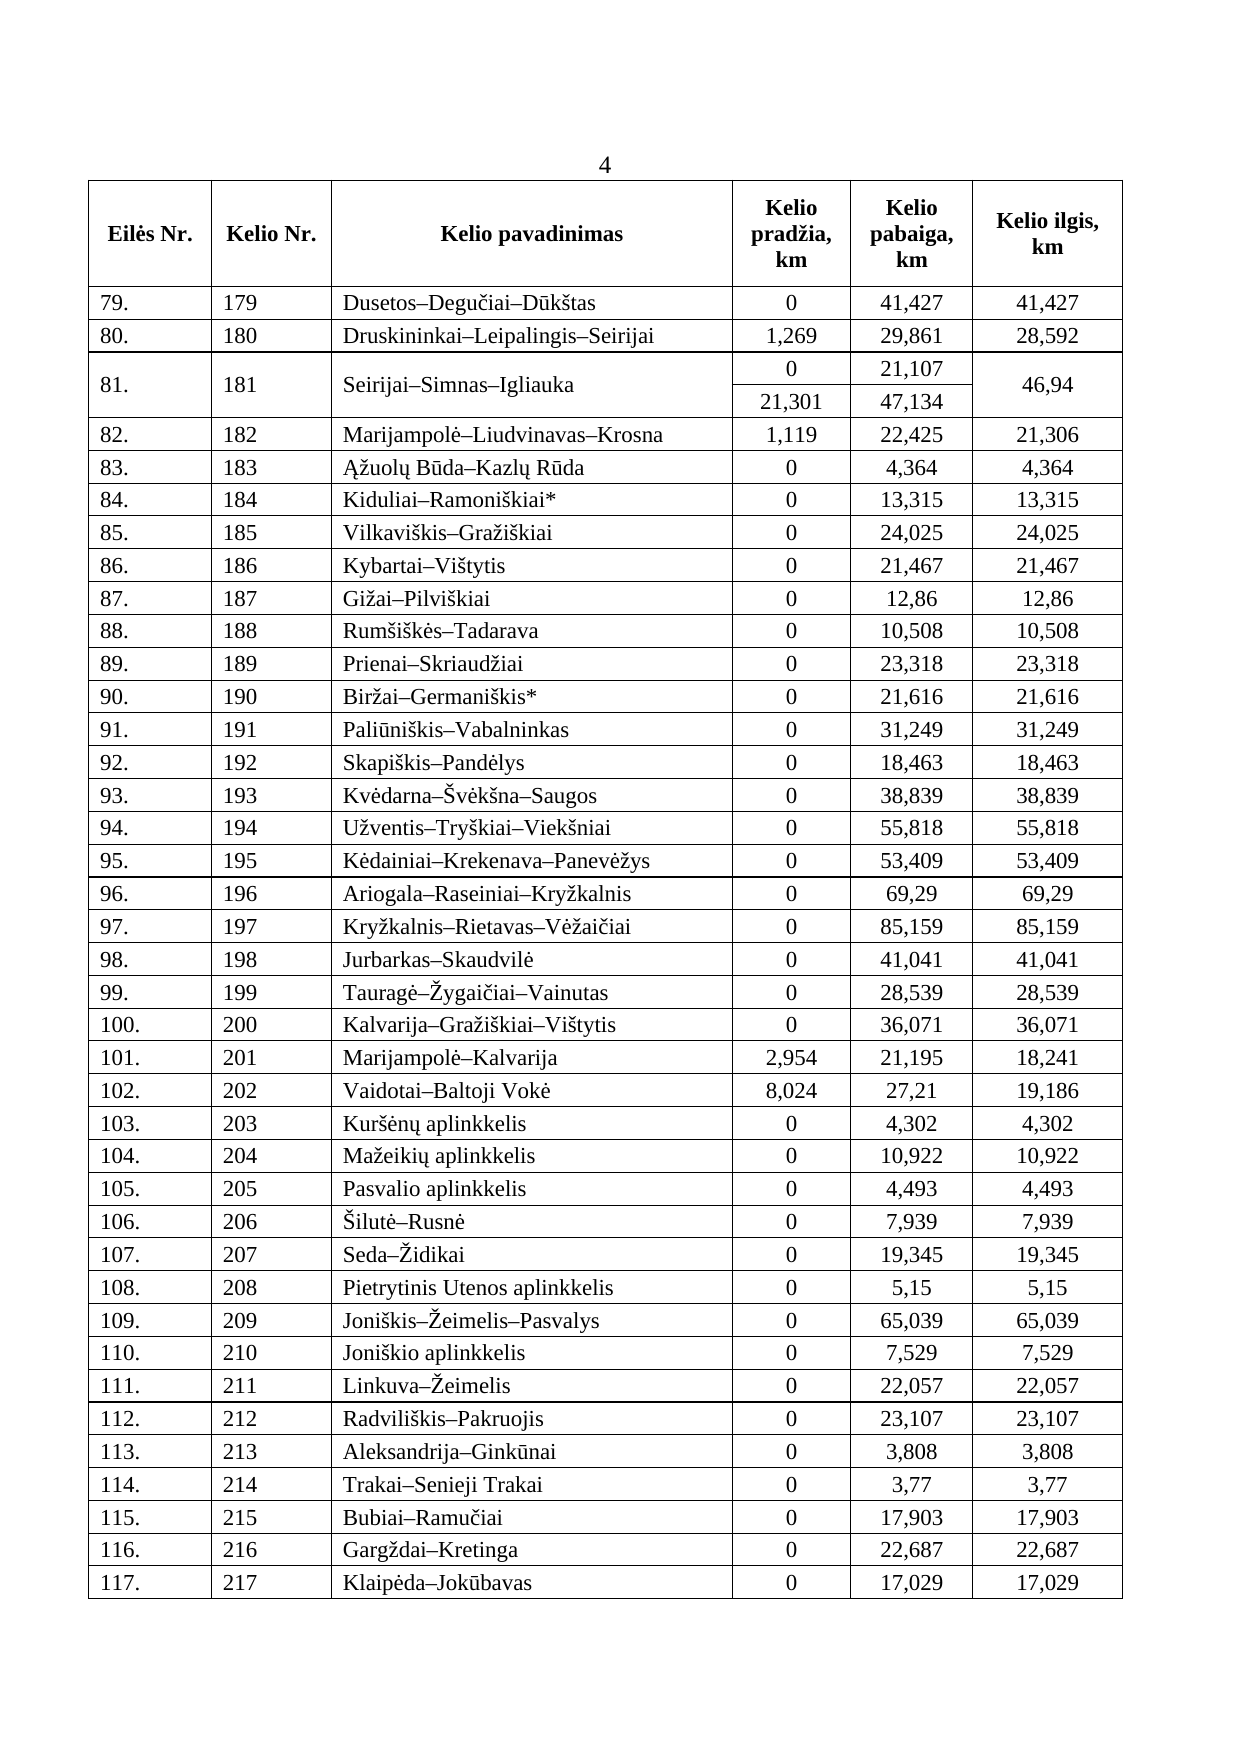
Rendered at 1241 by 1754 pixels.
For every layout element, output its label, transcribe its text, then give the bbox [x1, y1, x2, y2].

table_cell 201 [212, 1041, 331, 1073]
table_header Kelio pavadinimas [332, 181, 732, 286]
table_cell 0 [733, 1370, 850, 1401]
table_cell 18,463 [973, 746, 1122, 778]
table_cell 7,939 [851, 1206, 972, 1237]
table_cell 0 [733, 549, 850, 581]
table_cell 117. [89, 1566, 211, 1598]
table_cell 188 [212, 615, 331, 647]
table_cell 194 [212, 812, 331, 843]
table_cell 0 [733, 1435, 850, 1467]
table_cell Seda–Židikai [332, 1238, 732, 1270]
table_cell 21,107 [851, 353, 972, 384]
table_cell 22,687 [851, 1534, 972, 1565]
table_cell 204 [212, 1140, 331, 1172]
table_cell 213 [212, 1435, 331, 1467]
table_cell 22,057 [851, 1370, 972, 1401]
table_cell Bubiai–Ramučiai [332, 1501, 732, 1533]
table_cell 102. [89, 1074, 211, 1106]
table_cell 184 [212, 484, 331, 515]
table_cell Joniškis–Žeimelis–Pasvalys [332, 1304, 732, 1336]
table_cell 104. [89, 1140, 211, 1172]
table_cell 183 [212, 451, 331, 483]
table_cell 23,107 [851, 1403, 972, 1434]
table_cell 103. [89, 1107, 211, 1139]
table_cell 195 [212, 845, 331, 876]
table_cell 22,057 [973, 1370, 1122, 1401]
table_cell 189 [212, 648, 331, 679]
table_cell 0 [733, 878, 850, 909]
table_cell Užventis–Tryškiai–Viekšniai [332, 812, 732, 843]
table_cell 100. [89, 1009, 211, 1040]
table_cell 101. [89, 1041, 211, 1073]
table_cell 21,616 [851, 681, 972, 712]
table_cell 114. [89, 1468, 211, 1500]
table_cell Biržai–Germaniškis* [332, 681, 732, 712]
table_cell 181 [212, 353, 331, 417]
table_cell Tauragė–Žygaičiai–Vainutas [332, 976, 732, 1008]
table_cell 21,467 [973, 549, 1122, 581]
table_cell 21,467 [851, 549, 972, 581]
table_cell 55,818 [851, 812, 972, 843]
table_cell 21,616 [973, 681, 1122, 712]
table_cell 97. [89, 910, 211, 942]
table_cell 55,818 [973, 812, 1122, 843]
table_cell 0 [733, 845, 850, 876]
table_cell 4,364 [851, 451, 972, 483]
table_cell 214 [212, 1468, 331, 1500]
table_cell 115. [89, 1501, 211, 1533]
table_cell Jurbarkas–Skaudvilė [332, 943, 732, 975]
table_cell 19,345 [851, 1238, 972, 1270]
table_cell Pasvalio aplinkkelis [332, 1173, 732, 1204]
table_cell Vaidotai–Baltoji Vokė [332, 1074, 732, 1106]
table_cell 0 [733, 1271, 850, 1303]
table_cell 0 [733, 1140, 850, 1172]
table_cell 47,134 [851, 385, 972, 417]
table_cell 206 [212, 1206, 331, 1237]
table_cell 53,409 [973, 845, 1122, 876]
table_cell 24,025 [973, 516, 1122, 548]
table_cell 4,493 [851, 1173, 972, 1204]
table_cell 0 [733, 1238, 850, 1270]
table_cell Linkuva–Žeimelis [332, 1370, 732, 1401]
table_cell Joniškio aplinkkelis [332, 1337, 732, 1368]
table_cell Pietrytinis Utenos aplinkkelis [332, 1271, 732, 1303]
table_cell 0 [733, 615, 850, 647]
table_cell 113. [89, 1435, 211, 1467]
table_cell 212 [212, 1403, 331, 1434]
table_cell Dusetos–Degučiai–Dūkštas [332, 287, 732, 318]
table_cell 0 [733, 1403, 850, 1434]
table_cell Kalvarija–Gražiškiai–Vištytis [332, 1009, 732, 1040]
table_cell 89. [89, 648, 211, 679]
table_cell 79. [89, 287, 211, 318]
table_cell 22,687 [973, 1534, 1122, 1565]
table_cell 0 [733, 976, 850, 1008]
table_cell 180 [212, 320, 331, 351]
table_cell 0 [733, 1468, 850, 1500]
table_cell 3,77 [973, 1468, 1122, 1500]
table_cell 12,86 [851, 582, 972, 614]
table_cell 193 [212, 779, 331, 811]
table_cell 196 [212, 878, 331, 909]
table_cell Kryžkalnis–Rietavas–Vėžaičiai [332, 910, 732, 942]
table_cell 0 [733, 648, 850, 679]
table_header Eilės Nr. [89, 181, 211, 286]
table_cell 203 [212, 1107, 331, 1139]
table_cell 1,269 [733, 320, 850, 351]
table_cell 18,463 [851, 746, 972, 778]
table_cell 1,119 [733, 418, 850, 450]
table_cell 98. [89, 943, 211, 975]
table_cell Marijampolė–Kalvarija [332, 1041, 732, 1073]
table_cell Radviliškis–Pakruojis [332, 1403, 732, 1434]
table_cell 23,107 [973, 1403, 1122, 1434]
table_cell 7,529 [973, 1337, 1122, 1368]
table_cell 27,21 [851, 1074, 972, 1106]
table_cell 0 [733, 1173, 850, 1204]
table_cell 28,539 [851, 976, 972, 1008]
table_cell 88. [89, 615, 211, 647]
table_cell 90. [89, 681, 211, 712]
table_cell 205 [212, 1173, 331, 1204]
table_cell 186 [212, 549, 331, 581]
table_cell 0 [733, 1304, 850, 1336]
table_cell 38,839 [851, 779, 972, 811]
table_cell Prienai–Skriaudžiai [332, 648, 732, 679]
table_cell 21,301 [733, 385, 850, 417]
table_cell Seirijai–Simnas–Igliauka [332, 353, 732, 417]
table_cell Aleksandrija–Ginkūnai [332, 1435, 732, 1467]
table_cell 12,86 [973, 582, 1122, 614]
table_cell Vilkaviškis–Gražiškiai [332, 516, 732, 548]
table_cell 69,29 [973, 878, 1122, 909]
table_cell 202 [212, 1074, 331, 1106]
table_cell 4,302 [973, 1107, 1122, 1139]
table_cell 10,508 [973, 615, 1122, 647]
table_cell Skapiškis–Pandėlys [332, 746, 732, 778]
table_cell 2,954 [733, 1041, 850, 1073]
table_cell 0 [733, 582, 850, 614]
table_cell 22,425 [851, 418, 972, 450]
table_cell 87. [89, 582, 211, 614]
table_cell Kėdainiai–Krekenava–Panevėžys [332, 845, 732, 876]
table_cell 0 [733, 779, 850, 811]
table_cell 41,041 [851, 943, 972, 975]
table_cell Kybartai–Vištytis [332, 549, 732, 581]
table_header Kelio ilgis, km [973, 181, 1122, 286]
table_cell 209 [212, 1304, 331, 1336]
table_cell 31,249 [973, 713, 1122, 745]
table_cell 0 [733, 1206, 850, 1237]
table_header Kelio pabaiga, km [851, 181, 972, 286]
table_cell 0 [733, 1534, 850, 1565]
table_cell 28,592 [973, 320, 1122, 351]
table_cell 81. [89, 353, 211, 417]
table_cell 0 [733, 681, 850, 712]
table_cell 0 [733, 353, 850, 384]
table_cell 182 [212, 418, 331, 450]
table_cell 69,29 [851, 878, 972, 909]
table_cell 179 [212, 287, 331, 318]
table_cell 108. [89, 1271, 211, 1303]
table_cell 41,041 [973, 943, 1122, 975]
table_cell 53,409 [851, 845, 972, 876]
table_cell 106. [89, 1206, 211, 1237]
table_cell 0 [733, 1337, 850, 1368]
table_cell Marijampolė–Liudvinavas–Krosna [332, 418, 732, 450]
table_cell 111. [89, 1370, 211, 1401]
table_cell 41,427 [851, 287, 972, 318]
table_cell 110. [89, 1337, 211, 1368]
table_cell 199 [212, 976, 331, 1008]
table_cell 31,249 [851, 713, 972, 745]
table_cell 65,039 [973, 1304, 1122, 1336]
table_cell 0 [733, 451, 850, 483]
table_cell Šilutė–Rusnė [332, 1206, 732, 1237]
table_cell 3,77 [851, 1468, 972, 1500]
table_cell 7,939 [973, 1206, 1122, 1237]
table_cell Gargždai–Kretinga [332, 1534, 732, 1565]
table_cell 4,364 [973, 451, 1122, 483]
table_cell 4,493 [973, 1173, 1122, 1204]
table_header Kelio Nr. [212, 181, 331, 286]
table_cell 85. [89, 516, 211, 548]
table_cell 65,039 [851, 1304, 972, 1336]
table_cell 5,15 [851, 1271, 972, 1303]
table_cell 23,318 [851, 648, 972, 679]
table_cell Kvėdarna–Švėkšna–Saugos [332, 779, 732, 811]
table_cell 17,903 [851, 1501, 972, 1533]
table_cell 0 [733, 1009, 850, 1040]
table_cell 217 [212, 1566, 331, 1598]
table_cell 191 [212, 713, 331, 745]
table_cell 28,539 [973, 976, 1122, 1008]
table_cell 0 [733, 812, 850, 843]
table_cell 190 [212, 681, 331, 712]
table_cell 8,024 [733, 1074, 850, 1106]
table_cell Mažeikių aplinkkelis [332, 1140, 732, 1172]
table_cell 38,839 [973, 779, 1122, 811]
table_cell 13,315 [851, 484, 972, 515]
table_cell 0 [733, 910, 850, 942]
table_cell 17,903 [973, 1501, 1122, 1533]
table_cell 19,186 [973, 1074, 1122, 1106]
table_cell Ariogala–Raseiniai–Kryžkalnis [332, 878, 732, 909]
table_cell Rumšiškės–Tadarava [332, 615, 732, 647]
table_cell 92. [89, 746, 211, 778]
table_cell 5,15 [973, 1271, 1122, 1303]
table_cell 3,808 [851, 1435, 972, 1467]
table_cell Paliūniškis–Vabalninkas [332, 713, 732, 745]
table_cell 21,195 [851, 1041, 972, 1073]
table_cell 85,159 [973, 910, 1122, 942]
table_cell 105. [89, 1173, 211, 1204]
table_cell Kiduliai–Ramoniškiai* [332, 484, 732, 515]
table_cell 7,529 [851, 1337, 972, 1368]
table_cell 0 [733, 943, 850, 975]
table_cell 0 [733, 746, 850, 778]
table_cell Kuršėnų aplinkkelis [332, 1107, 732, 1139]
table_cell 86. [89, 549, 211, 581]
table_cell 0 [733, 1501, 850, 1533]
table_cell 29,861 [851, 320, 972, 351]
table_cell 95. [89, 845, 211, 876]
table_cell 197 [212, 910, 331, 942]
table_cell 17,029 [973, 1566, 1122, 1598]
table_cell 83. [89, 451, 211, 483]
table_cell 46,94 [973, 353, 1122, 417]
table_cell 0 [733, 516, 850, 548]
table_cell 96. [89, 878, 211, 909]
table_cell 3,808 [973, 1435, 1122, 1467]
table_cell 198 [212, 943, 331, 975]
table_cell Gižai–Pilviškiai [332, 582, 732, 614]
table_cell 0 [733, 484, 850, 515]
table_header Kelio pradžia, km [733, 181, 850, 286]
table_cell 84. [89, 484, 211, 515]
table_cell 36,071 [973, 1009, 1122, 1040]
table_cell Trakai–Senieji Trakai [332, 1468, 732, 1500]
table_cell 23,318 [973, 648, 1122, 679]
table_cell 187 [212, 582, 331, 614]
table_cell 80. [89, 320, 211, 351]
table_cell 18,241 [973, 1041, 1122, 1073]
table_cell 10,508 [851, 615, 972, 647]
table_cell 10,922 [851, 1140, 972, 1172]
table_cell 0 [733, 713, 850, 745]
table_cell 0 [733, 1107, 850, 1139]
table_cell 0 [733, 1566, 850, 1598]
table_cell 99. [89, 976, 211, 1008]
table_cell 91. [89, 713, 211, 745]
table_cell 211 [212, 1370, 331, 1401]
table_cell 116. [89, 1534, 211, 1565]
table_cell 215 [212, 1501, 331, 1533]
table_cell 216 [212, 1534, 331, 1565]
table_cell 41,427 [973, 287, 1122, 318]
table_cell 19,345 [973, 1238, 1122, 1270]
table_cell 13,315 [973, 484, 1122, 515]
table_cell 21,306 [973, 418, 1122, 450]
table_cell 107. [89, 1238, 211, 1270]
table_cell 0 [733, 287, 850, 318]
table_cell 4,302 [851, 1107, 972, 1139]
table_cell 192 [212, 746, 331, 778]
table_cell 10,922 [973, 1140, 1122, 1172]
table_cell 109. [89, 1304, 211, 1336]
table_cell 185 [212, 516, 331, 548]
table_cell 36,071 [851, 1009, 972, 1040]
table_cell 85,159 [851, 910, 972, 942]
table_cell 24,025 [851, 516, 972, 548]
table_cell 208 [212, 1271, 331, 1303]
table_cell Klaipėda–Jokūbavas [332, 1566, 732, 1598]
table_cell 93. [89, 779, 211, 811]
table_cell 210 [212, 1337, 331, 1368]
table_cell 17,029 [851, 1566, 972, 1598]
table_cell 82. [89, 418, 211, 450]
table_cell 207 [212, 1238, 331, 1270]
table_cell 94. [89, 812, 211, 843]
table_cell 112. [89, 1403, 211, 1434]
table_cell 200 [212, 1009, 331, 1040]
table_cell Druskininkai–Leipalingis–Seirijai [332, 320, 732, 351]
table_cell Ąžuolų Būda–Kazlų Rūda [332, 451, 732, 483]
